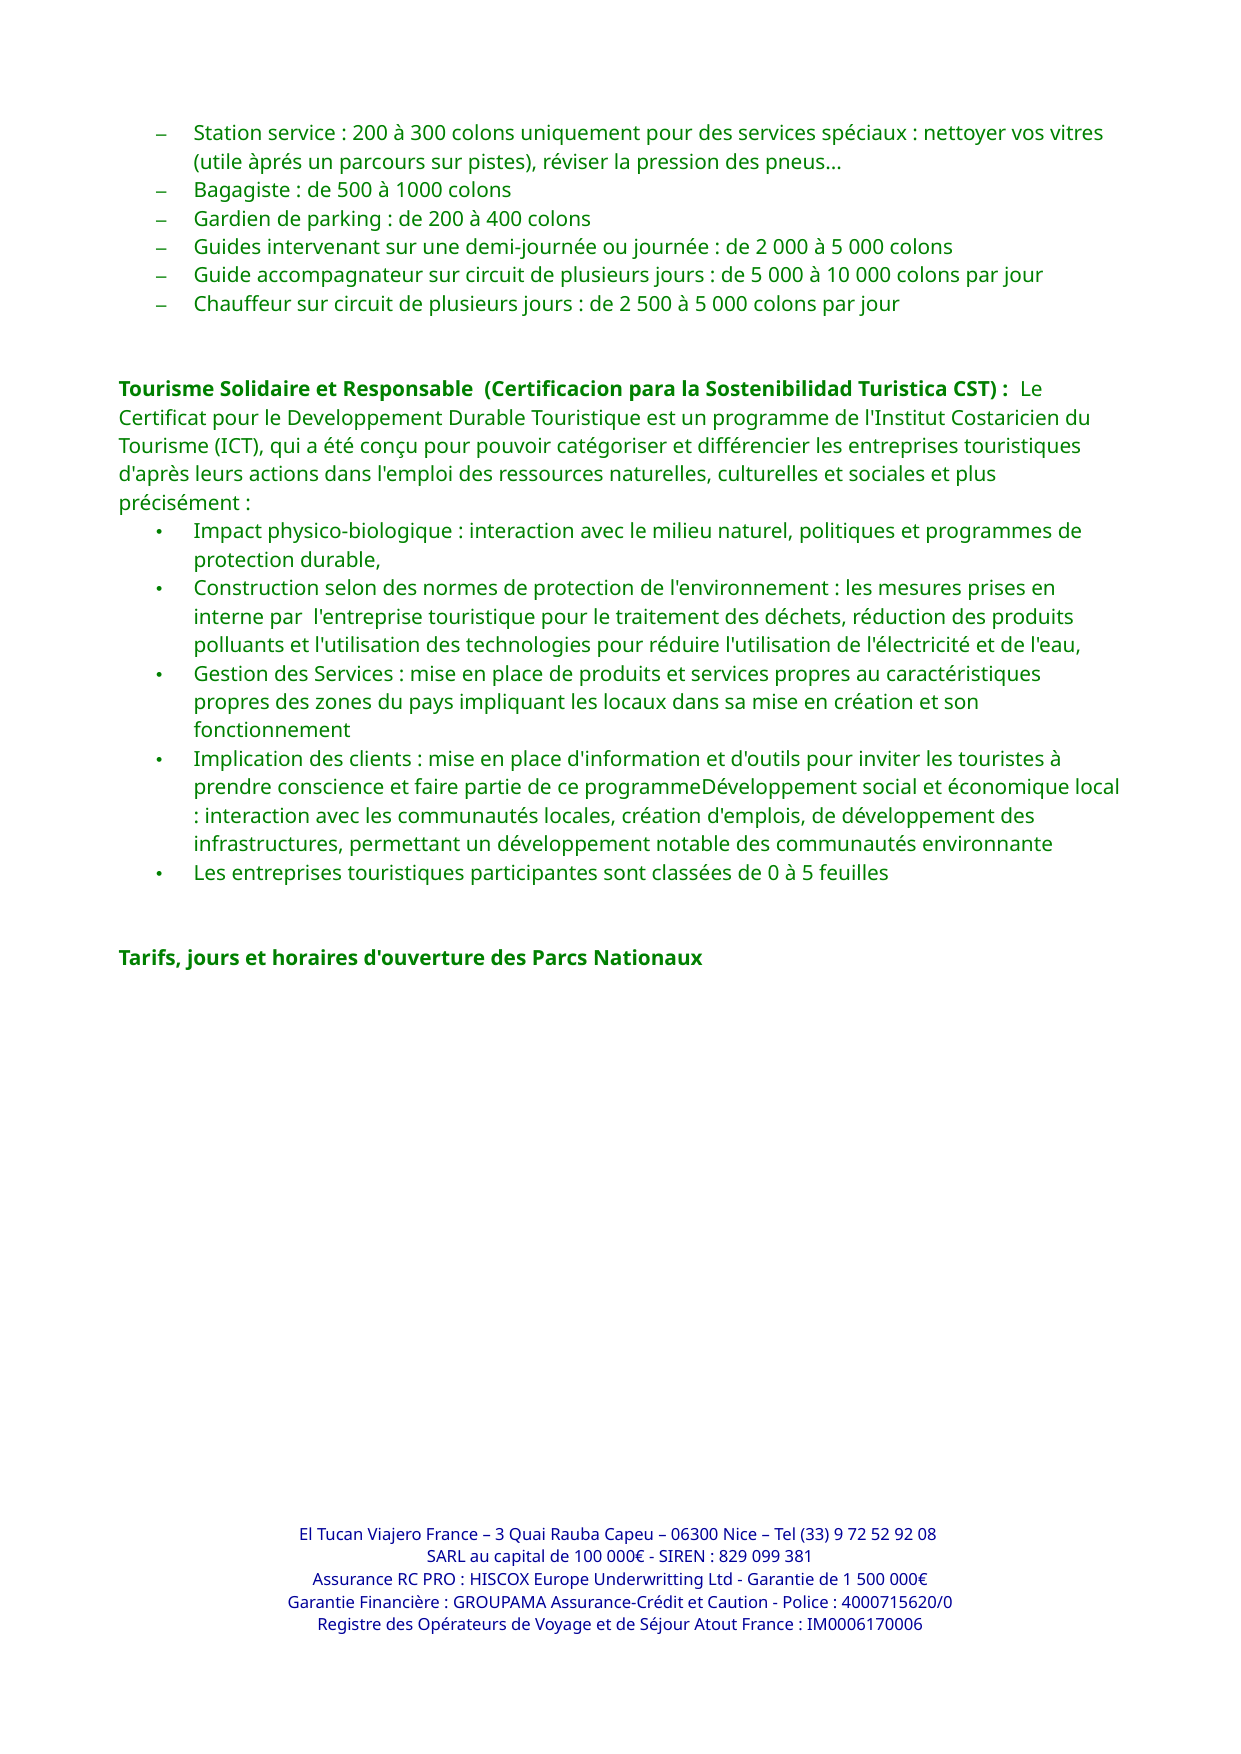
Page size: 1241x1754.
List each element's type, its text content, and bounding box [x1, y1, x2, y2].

list Implication des clients : mise en place d'information et d'outils pour inviter les touristes à prendre conscience et faire partie de ce programmeDéveloppement social et économique local : interaction avec les communautés locales, création d'emplois, de développement des infrastructures, permettant un développement notable des communautés environnante [156, 744, 1122, 858]
list Gestion des Services : mise en place de produits et services propres au caractéristiques propres des zones du pays impliquant les locaux dans sa mise en création et son fonctionnement [156, 659, 1122, 744]
list Construction selon des normes de protection de l'environnement : les mesures prises en interne par l'entreprise touristique pour le traitement des déchets, réduction des produits polluants et l'utilisation des technologies pour réduire l'utilisation de l'électricité et de l'eau, [156, 573, 1122, 659]
text Tourisme Solidaire et Responsable (Certificacion para la Sostenibilidad Turistica CST) : Le Certificat pour le Developpement Durable Touristique est un programme de l'Institut Costaricien du Tourisme (ICT), qui a été conçu pour pouvoir catégoriser et différencier les entreprises touristiques d'après leurs actions dans l'emploi des ressources naturelles, culturelles et sociales et plus précisément : [118, 374, 1122, 516]
list Station service : 200 à 300 colons uniquement pour des services spéciaux : nettoyer vos vitres (utile àprés un parcours sur pistes), réviser la pression des pneus... [156, 118, 1122, 175]
list Gardien de parking : de 200 à 400 colons [156, 204, 1122, 232]
list Guides intervenant sur une demi-journée ou journée : de 2 000 à 5 000 colons [156, 232, 1122, 261]
list Bagagiste : de 500 à 1000 colons [156, 175, 1122, 204]
list Impact physico-biologique : interaction avec le milieu naturel, politiques et programmes de protection durable, [156, 516, 1122, 573]
list Chauffeur sur circuit de plusieurs jours : de 2 500 à 5 000 colons par jour [156, 289, 1122, 317]
list Les entreprises touristiques participantes sont classées de 0 à 5 feuilles [156, 858, 1122, 886]
list Guide accompagnateur sur circuit de plusieurs jours : de 5 000 à 10 000 colons par jour [156, 261, 1122, 289]
text Tarifs, jours et horaires d'ouverture des Parcs Nationaux [118, 943, 1122, 971]
